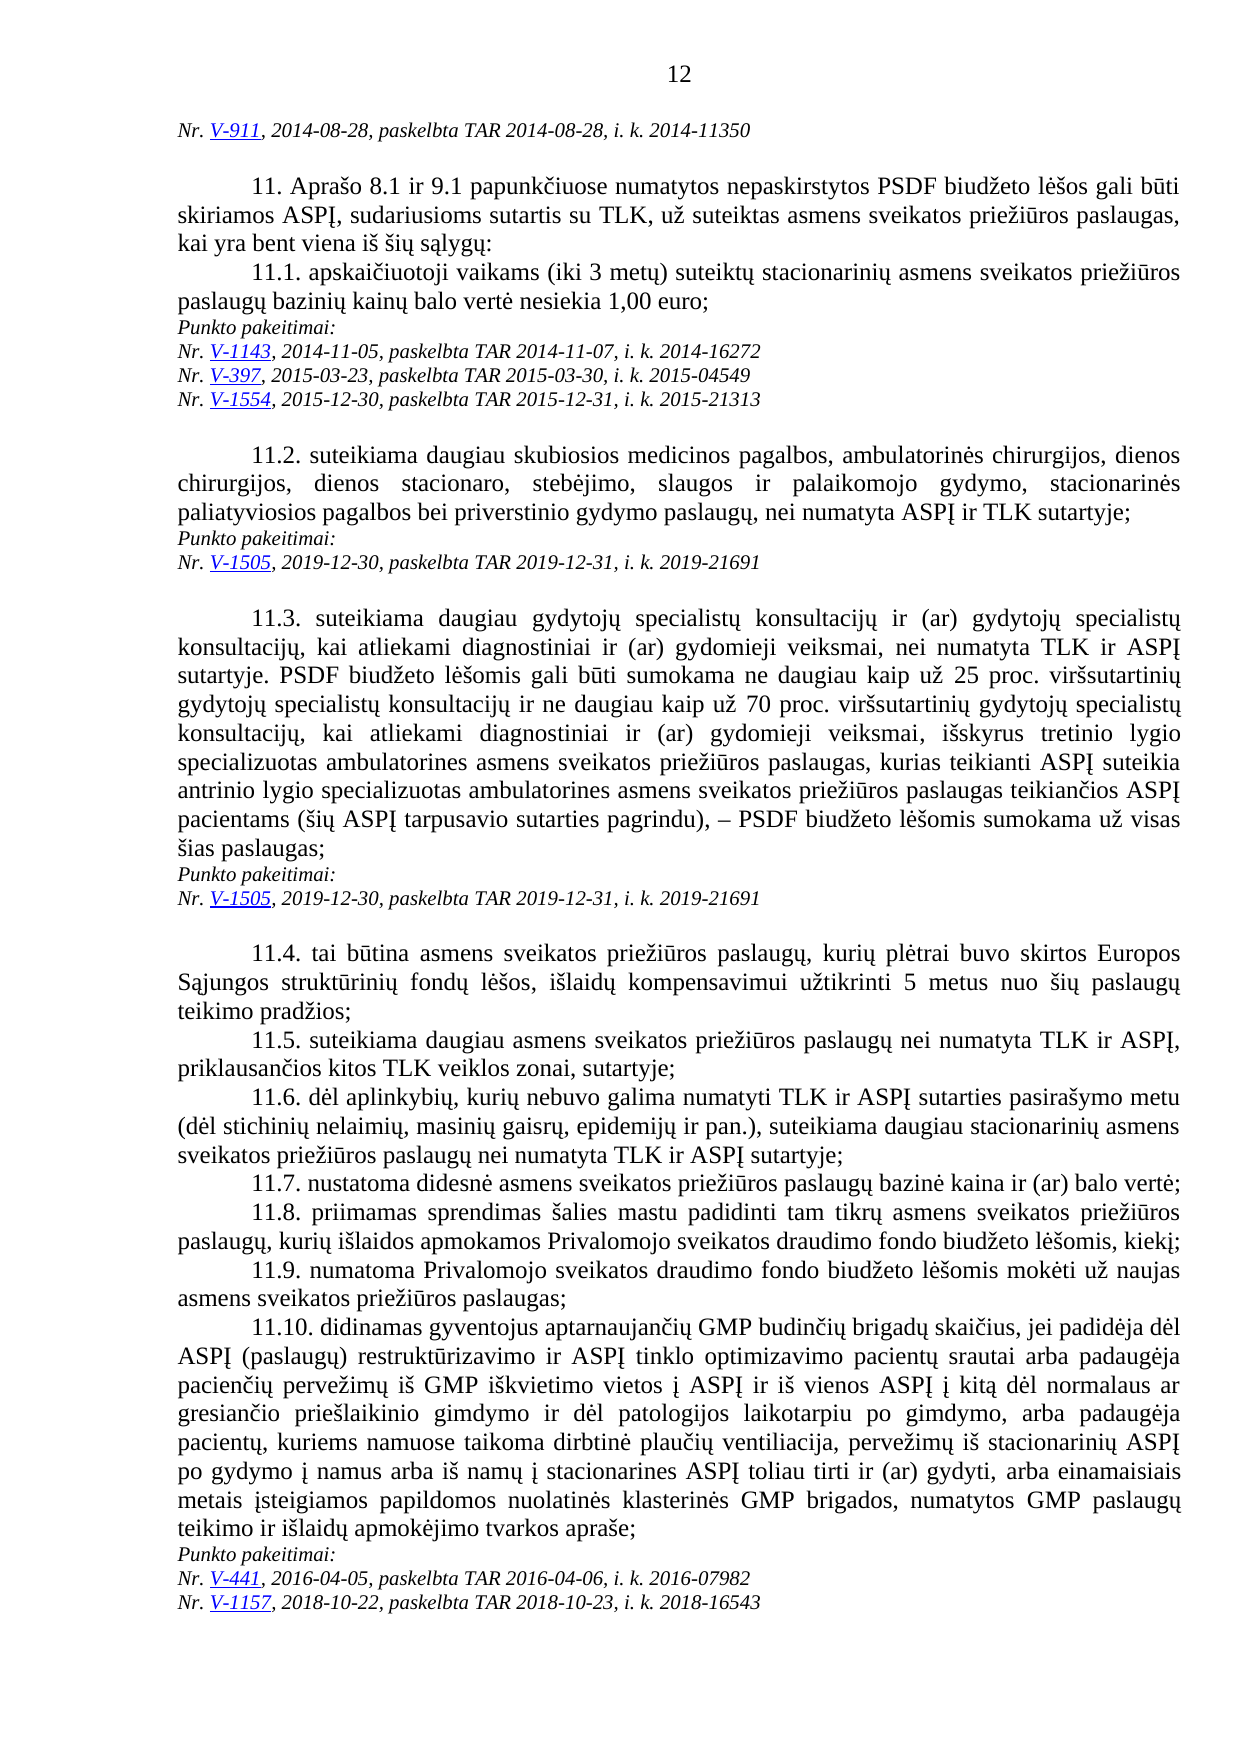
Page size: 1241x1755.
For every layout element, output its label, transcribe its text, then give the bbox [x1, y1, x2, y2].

text Punkto pakeitimai: [177, 1542, 1181, 1566]
text 11.6. dėl aplinkybių, kurių nebuvo galima numatyti TLK ir ASPĮ sutarties pasirašymo metu (dėl stichinių nelaimių, masinių gaisrų, epidemijų ir pan.), suteikiama daugiau stacionarinių asmens sveikatos priežiūros paslaugų nei numatyta TLK ir ASPĮ sutartyje; [177, 1082, 1181, 1168]
text Nr. V-1505, 2019-12-30, paskelbta TAR 2019-12-31, i. k. 2019-21691 [177, 550, 1181, 574]
text 11.3. suteikiama daugiau gydytojų specialistų konsultacijų ir (ar) gydytojų specialistų konsultacijų, kai atliekami diagnostiniai ir (ar) gydomieji veiksmai, nei numatyta TLK ir ASPĮ sutartyje. PSDF biudžeto lėšomis gali būti sumokama ne daugiau kaip už 25 proc. viršsutartinių gydytojų specialistų konsultacijų ir ne daugiau kaip už 70 proc. viršsutartinių gydytojų specialistų konsultacijų, kai atliekami diagnostiniai ir (ar) gydomieji veiksmai, išskyrus tretinio lygio specializuotas ambulatorines asmens sveikatos priežiūros paslaugas, kurias teikianti ASPĮ suteikia antrinio lygio specializuotas ambulatorines asmens sveikatos priežiūros paslaugas teikiančios ASPĮ pacientams (šių ASPĮ tarpusavio sutarties pagrindu), – PSDF biudžeto lėšomis sumokama už visas šias paslaugas; [177, 603, 1181, 862]
text 11.2. suteikiama daugiau skubiosios medicinos pagalbos, ambulatorinės chirurgijos, dienos chirurgijos, dienos stacionaro, stebėjimo, slaugos ir palaikomojo gydymo, stacionarinės paliatyviosios pagalbos bei priverstinio gydymo paslaugų, nei numatyta ASPĮ ir TLK sutartyje; [177, 440, 1181, 526]
text Nr. V-1505, 2019-12-30, paskelbta TAR 2019-12-31, i. k. 2019-21691 [177, 886, 1181, 910]
text Punkto pakeitimai: [177, 526, 1181, 550]
text 11.1. apskaičiuotoji vaikams (iki 3 metų) suteiktų stacionarinių asmens sveikatos priežiūros paslaugų bazinių kainų balo vertė nesiekia 1,00 euro; [177, 257, 1181, 315]
text 11. Aprašo 8.1 ir 9.1 papunkčiuose numatytos nepaskirstytos PSDF biudžeto lėšos gali būti skiriamos ASPĮ, sudariusioms sutartis su TLK, už suteiktas asmens sveikatos priežiūros paslaugas, kai yra bent viena iš šių sąlygų: [177, 171, 1181, 257]
text 11.9. numatoma Privalomojo sveikatos draudimo fondo biudžeto lėšomis mokėti už naujas asmens sveikatos priežiūros paslaugas; [177, 1255, 1181, 1312]
text Nr. V-911, 2014-08-28, paskelbta TAR 2014-08-28, i. k. 2014-11350 [177, 118, 1181, 142]
text Punkto pakeitimai: [177, 862, 1181, 886]
text 11.10. didinamas gyventojus aptarnaujančių GMP budinčių brigadų skaičius, jei padidėja dėl ASPĮ (paslaugų) restruktūrizavimo ir ASPĮ tinklo optimizavimo pacientų srautai arba padaugėja pacienčių pervežimų iš GMP iškvietimo vietos į ASPĮ ir iš vienos ASPĮ į kitą dėl normalaus ar gresiančio priešlaikinio gimdymo ir dėl patologijos laikotarpiu po gimdymo, arba padaugėja pacientų, kuriems namuose taikoma dirbtinė plaučių ventiliacija, pervežimų iš stacionarinių ASPĮ po gydymo į namus arba iš namų į stacionarines ASPĮ toliau tirti ir (ar) gydyti, arba einamaisiais metais įsteigiamos papildomos nuolatinės klasterinės GMP brigados, numatytos GMP paslaugų teikimo ir išlaidų apmokėjimo tvarkos apraše; [177, 1312, 1181, 1542]
text Nr. V-397, 2015-03-23, paskelbta TAR 2015-03-30, i. k. 2015-04549 [177, 363, 1181, 387]
text 11.8. priimamas sprendimas šalies mastu padidinti tam tikrų asmens sveikatos priežiūros paslaugų, kurių išlaidos apmokamos Privalomojo sveikatos draudimo fondo biudžeto lėšomis, kiekį; [177, 1197, 1181, 1255]
text Nr. V-1157, 2018-10-22, paskelbta TAR 2018-10-23, i. k. 2018-16543 [177, 1590, 1181, 1614]
text Punkto pakeitimai: [177, 315, 1181, 339]
text Nr. V-1143, 2014-11-05, paskelbta TAR 2014-11-07, i. k. 2014-16272 [177, 339, 1181, 363]
text Nr. V-441, 2016-04-05, paskelbta TAR 2016-04-06, i. k. 2016-07982 [177, 1566, 1181, 1590]
text 11.7. nustatoma didesnė asmens sveikatos priežiūros paslaugų bazinė kaina ir (ar) balo vertė; [177, 1168, 1181, 1197]
text Nr. V-1554, 2015-12-30, paskelbta TAR 2015-12-31, i. k. 2015-21313 [177, 387, 1181, 411]
text 11.5. suteikiama daugiau asmens sveikatos priežiūros paslaugų nei numatyta TLK ir ASPĮ, priklausančios kitos TLK veiklos zonai, sutartyje; [177, 1025, 1181, 1082]
text 11.4. tai būtina asmens sveikatos priežiūros paslaugų, kurių plėtrai buvo skirtos Europos Sąjungos struktūrinių fondų lėšos, išlaidų kompensavimui užtikrinti 5 metus nuo šių paslaugų teikimo pradžios; [177, 938, 1181, 1025]
